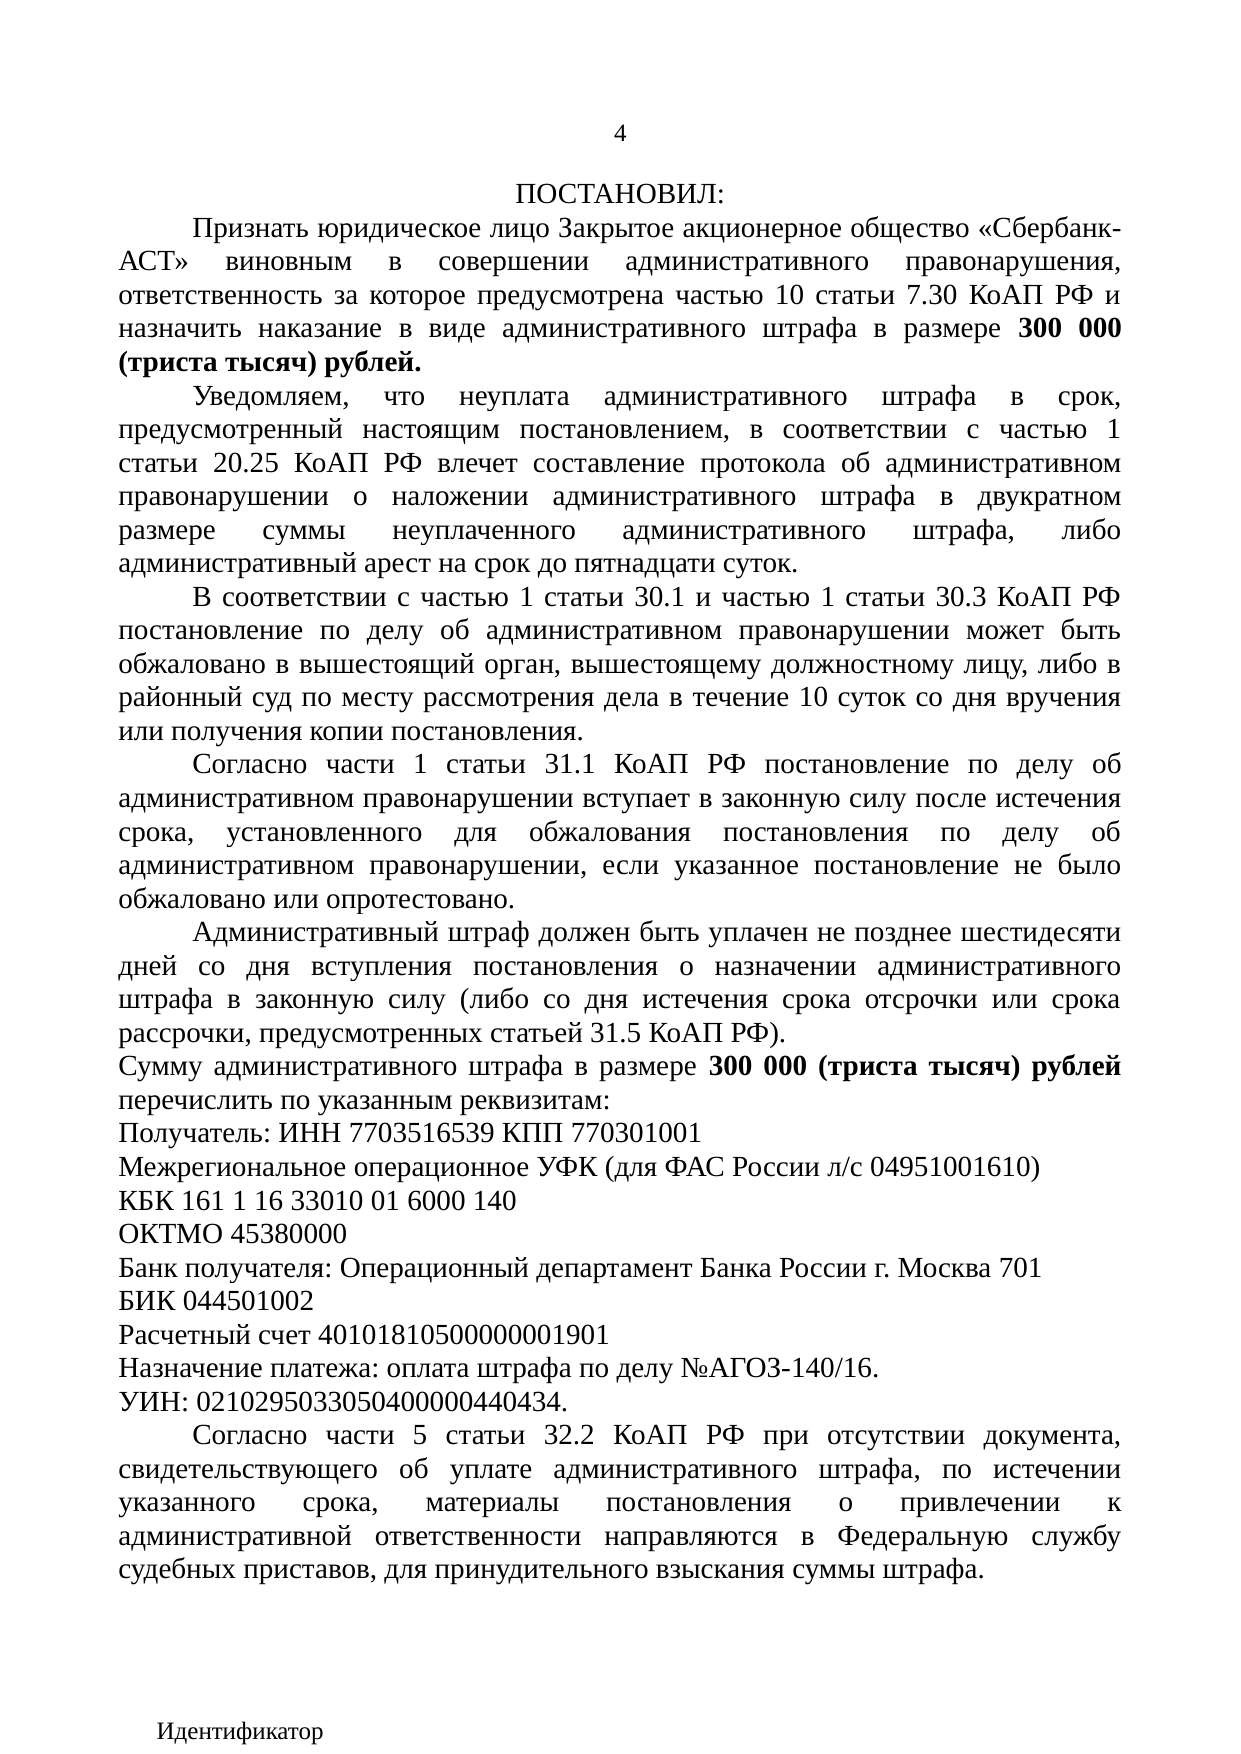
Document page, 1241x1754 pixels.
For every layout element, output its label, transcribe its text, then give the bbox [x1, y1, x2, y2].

text Признать юридическое лицо Закрытое акционерное общество «Сбербанк-АСТ» виновным в совершении административного правонарушения, ответственность за которое предусмотрена частью 10 статьи 7.30 КоАП РФ и назначить наказание в виде административного штрафа в размере 300 000 (триста тысяч) рублей. [118, 210, 1122, 378]
text Получатель: ИНН 7703516539 КПП 770301001 [118, 1116, 1122, 1149]
text ОКТМО 45380000 [118, 1216, 1122, 1250]
text Согласно части 5 статьи 32.2 КоАП РФ при отсутствии документа, свидетельствующего об уплате административного штрафа, по истечении указанного срока, материалы постановления о привлечении к административной ответственности направляются в Федеральную службу судебных приставов, для принудительного взыскания суммы штрафа. [118, 1417, 1122, 1585]
text Межрегиональное операционное УФК (для ФАС России л/с 04951001610) [118, 1149, 1122, 1183]
text УИН: 0210295033050400000440434. [118, 1384, 1122, 1417]
text Уведомляем, что неуплата административного штрафа в срок, предусмотренный настоящим постановлением, в соответствии с частью 1 статьи 20.25 КоАП РФ влечет составление протокола об административном правонарушении о наложении административного штрафа в двукратном размере суммы неуплаченного административного штрафа, либо административный арест на срок до пятнадцати суток. [118, 378, 1122, 579]
text Назначение платежа: оплата штрафа по делу №АГОЗ-140/16. [118, 1350, 1122, 1384]
text Расчетный счет 40101810500000001901 [118, 1317, 1122, 1350]
text Сумму административного штрафа в размере 300 000 (триста тысяч) рублей перечислить по указанным реквизитам: [118, 1048, 1122, 1116]
text КБК 161 1 16 33010 01 6000 140 [118, 1183, 1122, 1216]
text Банк получателя: Операционный департамент Банка России г. Москва 701 [118, 1250, 1122, 1283]
text ПОСТАНОВИЛ: [118, 176, 1122, 210]
text БИК 044501002 [118, 1283, 1122, 1317]
text Согласно части 1 статьи 31.1 КоАП РФ постановление по делу об административном правонарушении вступает в законную силу после истечения срока, установленного для обжалования постановления по делу об административном правонарушении, если указанное постановление не было обжаловано или опротестовано. [118, 747, 1122, 914]
text В соответствии с частью 1 статьи 30.1 и частью 1 статьи 30.3 КоАП РФ постановление по делу об административном правонарушении может быть обжаловано в вышестоящий орган, вышестоящему должностному лицу, либо в районный суд по месту рассмотрения дела в течение 10 суток со дня вручения или получения копии постановления. [118, 579, 1122, 747]
text Административный штраф должен быть уплачен не позднее шестидесяти дней со дня вступления постановления о назначении административного штрафа в законную силу (либо со дня истечения срока отсрочки или срока рассрочки, предусмотренных статьей 31.5 КоАП РФ). [118, 914, 1122, 1048]
